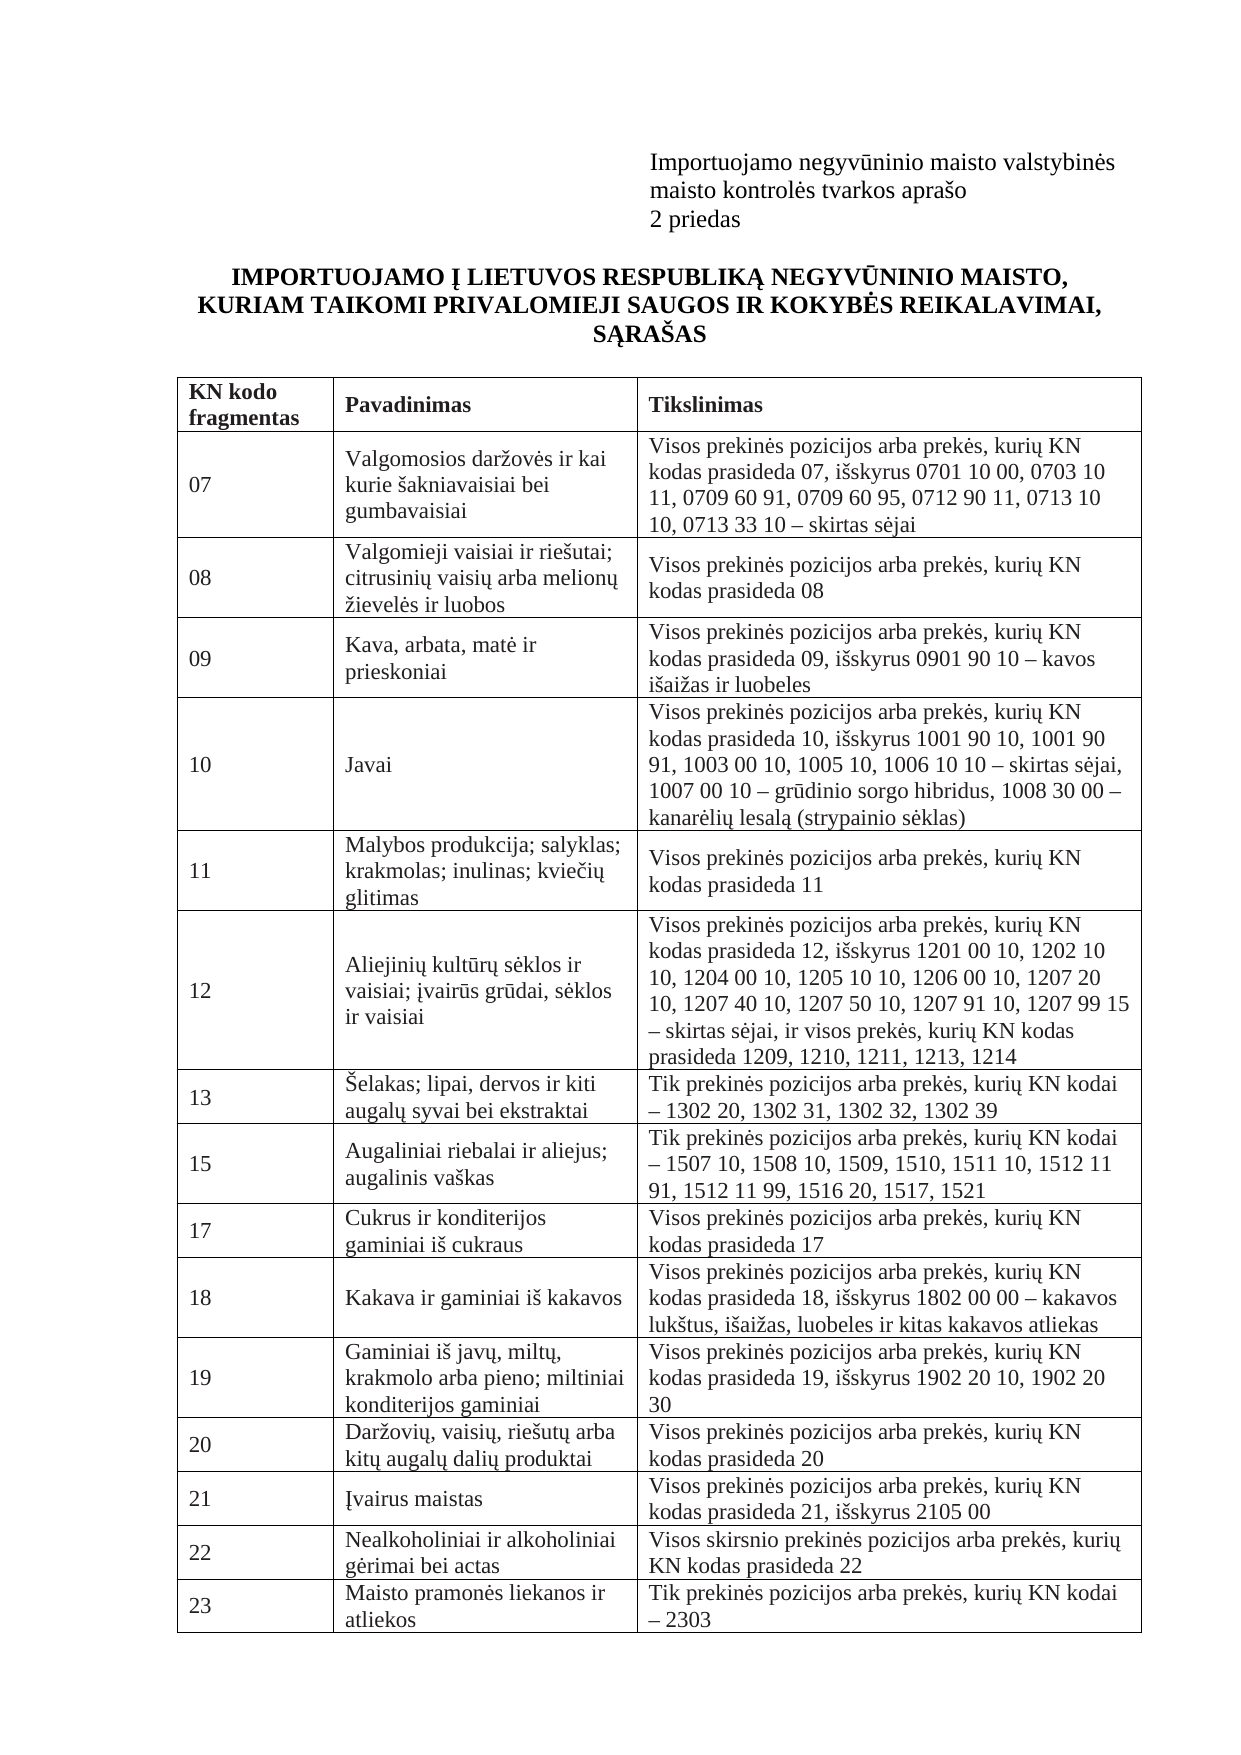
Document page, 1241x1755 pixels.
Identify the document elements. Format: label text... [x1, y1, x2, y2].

table_cell Visos skirsnio prekinės pozicijos arba prekės, kurių KN kodas prasideda 22 [638, 1526, 1141, 1578]
table_cell 08 [178, 538, 333, 617]
table_cell 23 [178, 1580, 333, 1632]
table_cell Visos prekinės pozicijos arba prekės, kurių KN kodas prasideda 17 [638, 1204, 1141, 1257]
table_cell Valgomosios daržovės ir kai kurie šakniavaisiai bei gumbavaisiai [334, 432, 637, 537]
table_cell Tik prekinės pozicijos arba prekės, kurių KN kodai – 1302 20, 1302 31, 1302 32, 1302 39 [638, 1070, 1141, 1123]
table_cell Šelakas; lipai, dervos ir kiti augalų syvai bei ekstraktai [334, 1070, 637, 1123]
table_header Tikslinimas [638, 378, 1141, 431]
text IMPORTUOJAMO Į LIETUVOS RESPUBLIKĄ NEGYVŪNINIO MAISTO, KURIAM TAIKOMI PRIVALOMIEJI SAUGOS IR KOKYBĖS REIKALAVIMAI, SĄRAŠAS [177, 262, 1122, 348]
table_cell Visos prekinės pozicijos arba prekės, kurių KN kodas prasideda 18, išskyrus 1802 00 00 – kakavos lukštus, išaižas, luobeles ir kitas kakavos atliekas [638, 1258, 1141, 1337]
text 2 priedas [649, 204, 1122, 233]
table_cell 22 [178, 1526, 333, 1578]
table_cell Augaliniai riebalai ir aliejus; augalinis vaškas [334, 1124, 637, 1203]
table_cell Gaminiai iš javų, miltų, krakmolo arba pieno; miltiniai konditerijos gaminiai [334, 1338, 637, 1417]
table_cell Visos prekinės pozicijos arba prekės, kurių KN kodas prasideda 07, išskyrus 0701 10 00, 0703 10 11, 0709 60 91, 0709 60 95, 0712 90 11, 0713 10 10, 0713 33 10 – skirtas sėjai [638, 432, 1141, 537]
table_cell Kava, arbata, matė ir prieskoniai [334, 618, 637, 697]
table_cell Visos prekinės pozicijos arba prekės, kurių KN kodas prasideda 20 [638, 1418, 1141, 1471]
table_cell Tik prekinės pozicijos arba prekės, kurių KN kodai – 2303 [638, 1580, 1141, 1632]
table_cell Visos prekinės pozicijos arba prekės, kurių KN kodas prasideda 19, išskyrus 1902 20 10, 1902 20 30 [638, 1338, 1141, 1417]
table_cell Visos prekinės pozicijos arba prekės, kurių KN kodas prasideda 12, išskyrus 1201 00 10, 1202 10 10, 1204 00 10, 1205 10 10, 1206 00 10, 1207 20 10, 1207 40 10, 1207 50 10, 1207 91 10, 1207 99 15 – skirtas sėjai, ir visos prekės, kurių KN kodas prasideda 1209, 1210, 1211, 1213, 1214 [638, 911, 1141, 1069]
table_cell 19 [178, 1338, 333, 1417]
table_cell Valgomieji vaisiai ir riešutai; citrusinių vaisių arba melionų žievelės ir luobos [334, 538, 637, 617]
table_cell 20 [178, 1418, 333, 1471]
table_cell Nealkoholiniai ir alkoholiniai gėrimai bei actas [334, 1526, 637, 1578]
table_cell 13 [178, 1070, 333, 1123]
table_cell 12 [178, 911, 333, 1069]
table_cell Visos prekinės pozicijos arba prekės, kurių KN kodas prasideda 21, išskyrus 2105 00 [638, 1472, 1141, 1525]
table_cell Daržovių, vaisių, riešutų arba kitų augalų dalių produktai [334, 1418, 637, 1471]
table_cell 21 [178, 1472, 333, 1525]
table_cell Cukrus ir konditerijos gaminiai iš cukraus [334, 1204, 637, 1257]
table_cell 15 [178, 1124, 333, 1203]
table_cell 07 [178, 432, 333, 537]
table_header KN kodo fragmentas [178, 378, 333, 431]
table_cell Javai [334, 698, 637, 830]
table_header Pavadinimas [334, 378, 637, 431]
table_cell Visos prekinės pozicijos arba prekės, kurių KN kodas prasideda 10, išskyrus 1001 90 10, 1001 90 91, 1003 00 10, 1005 10, 1006 10 10 – skirtas sėjai, 1007 00 10 – grūdinio sorgo hibridus, 1008 30 00 – kanarėlių lesalą (strypainio sėklas) [638, 698, 1141, 830]
table_cell Įvairus maistas [334, 1472, 637, 1525]
table_cell Aliejinių kultūrų sėklos ir vaisiai; įvairūs grūdai, sėklos ir vaisiai [334, 911, 637, 1069]
table_cell Visos prekinės pozicijos arba prekės, kurių KN kodas prasideda 08 [638, 538, 1141, 617]
text Importuojamo negyvūninio maisto valstybinės maisto kontrolės tvarkos aprašo [649, 147, 1122, 204]
table_cell 17 [178, 1204, 333, 1257]
table_cell 09 [178, 618, 333, 697]
table_cell 11 [178, 831, 333, 910]
table_cell Maisto pramonės liekanos ir atliekos [334, 1580, 637, 1632]
table_cell Tik prekinės pozicijos arba prekės, kurių KN kodai – 1507 10, 1508 10, 1509, 1510, 1511 10, 1512 11 91, 1512 11 99, 1516 20, 1517, 1521 [638, 1124, 1141, 1203]
table_cell Malybos produkcija; salyklas; krakmolas; inulinas; kviečių glitimas [334, 831, 637, 910]
table_cell Kakava ir gaminiai iš kakavos [334, 1258, 637, 1337]
table_cell 10 [178, 698, 333, 830]
table_cell 18 [178, 1258, 333, 1337]
table_cell Visos prekinės pozicijos arba prekės, kurių KN kodas prasideda 11 [638, 831, 1141, 910]
table_cell Visos prekinės pozicijos arba prekės, kurių KN kodas prasideda 09, išskyrus 0901 90 10 – kavos išaižas ir luobeles [638, 618, 1141, 697]
